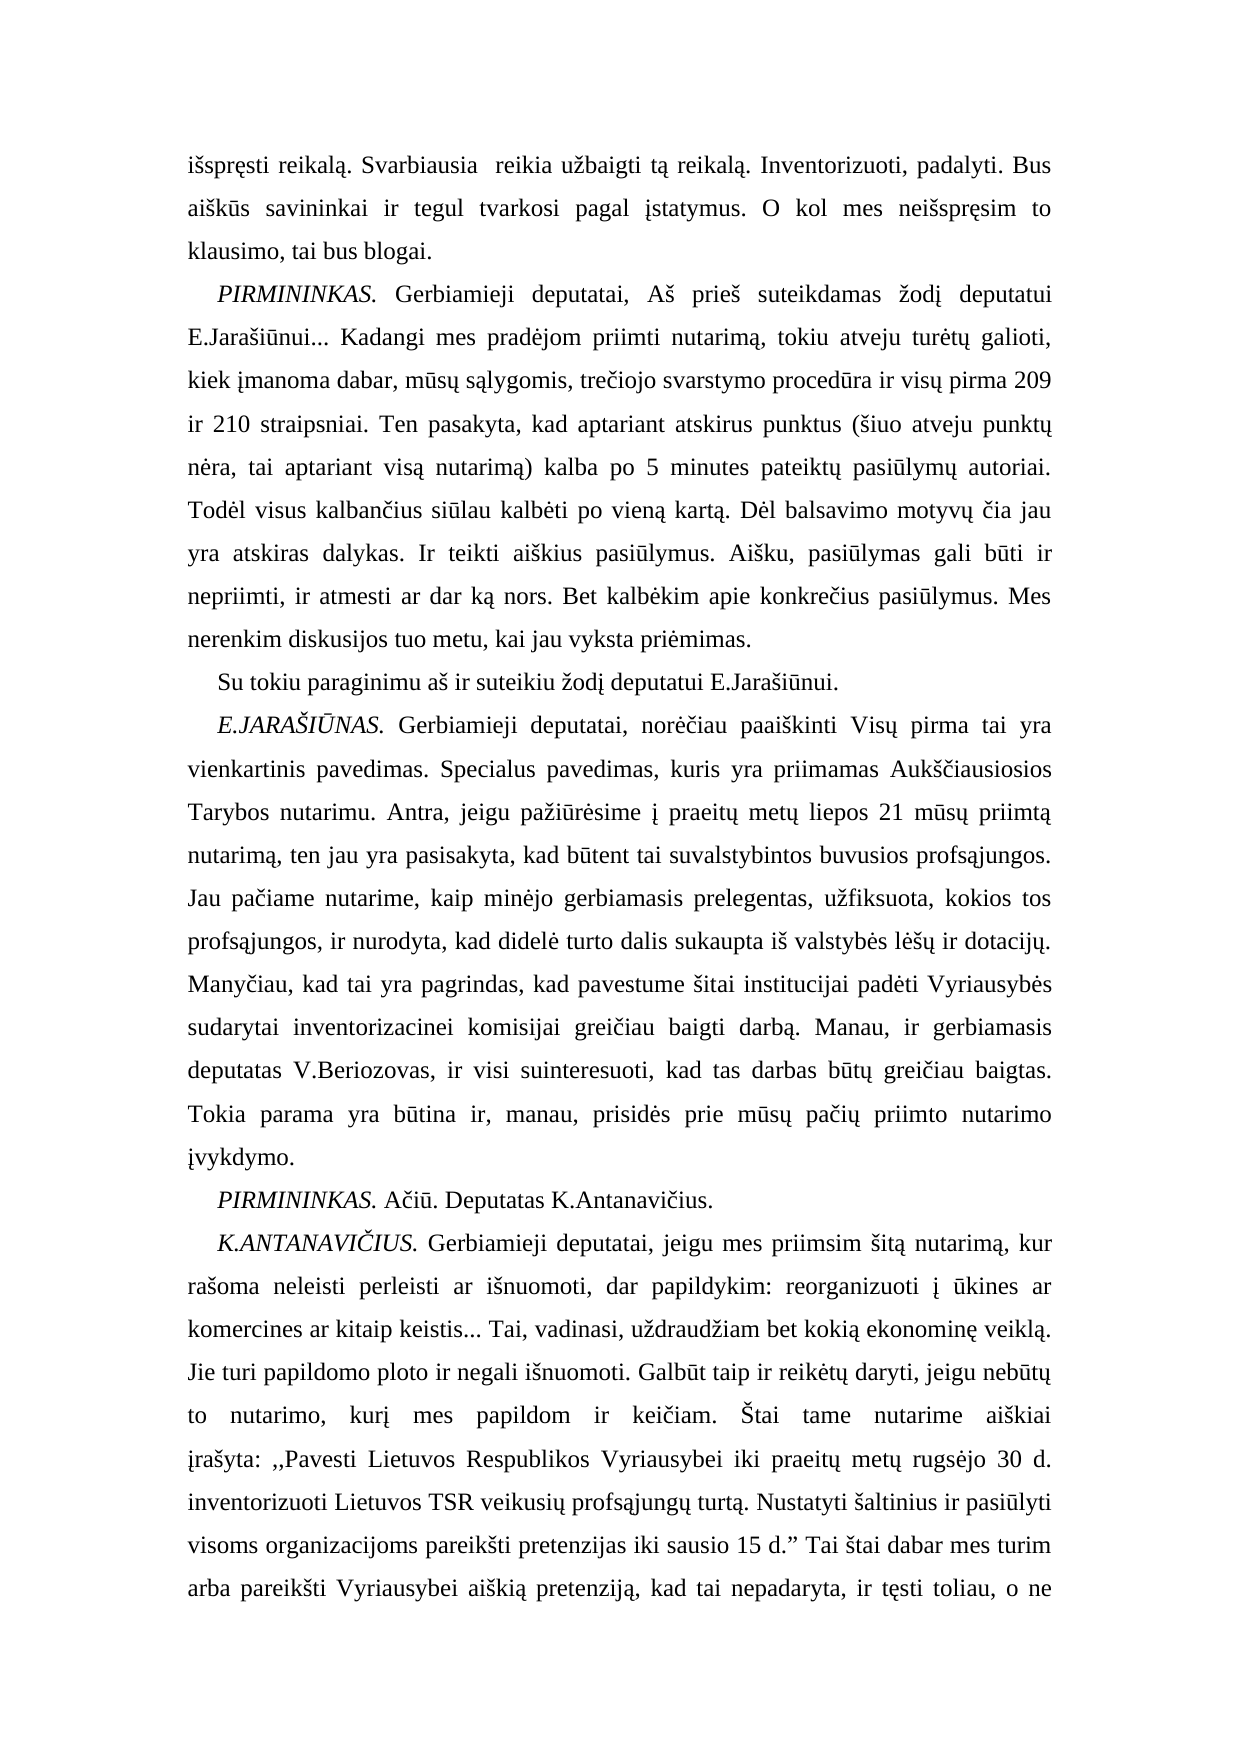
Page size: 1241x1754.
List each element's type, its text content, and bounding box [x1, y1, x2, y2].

text K.ANTANAVIČIUS. Gerbiamieji deputatai, jeigu mes priimsim šitą nutarimą, kur rašoma neleisti perleisti ar išnuomoti, dar papildykim: reorganizuoti į ūkines ar komercines ar kitaip keistis... Tai, vadinasi, uždraudžiam bet kokią ekonominę veiklą. Jie turi papildomo ploto ir negali išnuomoti. Galbūt taip ir reikėtų daryti, jeigu nebūtų to nutarimo, kurį mes papildom ir keičiam. Štai tame nutarime aiškiai įrašyta: ,,Pavesti Lietuvos Respublikos Vyriausybei iki praeitų metų rugsėjo 30 d. inventorizuoti Lietuvos TSR veikusių profsąjungų turtą. Nustatyti šaltinius ir pasiūlyti visoms organizacijoms pareikšti pretenzijas iki sausio 15 d.” Tai štai dabar mes turim arba pareikšti Vyriausybei aiškią pretenziją, kad tai nepadaryta, ir tęsti toliau, o ne [187, 1228, 1053, 1602]
text PIRMININKAS. Gerbiamieji deputatai, Aš prieš suteikdamas žodį deputatui E.Jarašiūnui... Kadangi mes pradėjom priimti nutarimą, tokiu atveju turėtų galioti, kiek įmanoma dabar, mūsų sąlygomis, trečiojo svarstymo procedūra ir visų pirma 209 ir 210 straipsniai. Ten pasakyta, kad aptariant atskirus punktus (šiuo atveju punktų nėra, tai aptariant visą nutarimą) kalba po 5 minutes pateiktų pasiūlymų autoriai. Todėl visus kalbančius siūlau kalbėti po vieną kartą. Dėl balsavimo motyvų čia jau yra atskiras dalykas. Ir teikti aiškius pasiūlymus. Aišku, pasiūlymas gali būti ir nepriimti, ir atmesti ar dar ką nors. Bet kalbėkim apie konkrečius pasiūlymus. Mes nerenkim diskusijos tuo metu, kai jau vyksta priėmimas. [187, 279, 1053, 653]
text E.JARAŠIŪNAS. Gerbiamieji deputatai, norėčiau paaiškinti Visų pirma tai yra vienkartinis pavedimas. Specialus pavedimas, kuris yra priimamas Aukščiausiosios Tarybos nutarimu. Antra, jeigu pažiūrėsime į praeitų metų liepos 21 mūsų priimtą nutarimą, ten jau yra pasisakyta, kad būtent tai suvalstybintos buvusios profsąjungos. Jau pačiame nutarime, kaip minėjo gerbiamasis prelegentas, užfiksuota, kokios tos profsąjungos, ir nurodyta, kad didelė turto dalis sukaupta iš valstybės lėšų ir dotacijų. Manyčiau, kad tai yra pagrindas, kad pavestume šitai institucijai padėti Vyriausybės sudarytai inventorizacinei komisijai greičiau baigti darbą. Manau, ir gerbiamasis deputatas V.Beriozovas, ir visi suinteresuoti, kad tas darbas būtų greičiau baigtas. Tokia parama yra būtina ir, manau, prisidės prie mūsų pačių priimto nutarimo įvykdymo. [187, 711, 1053, 1171]
text išspręsti reikalą. Svarbiausia reikia užbaigti tą reikalą. Inventorizuoti, padalyti. Bus aiškūs savininkai ir tegul tvarkosi pagal įstatymus. O kol mes neišspręsim to klausimo, tai bus blogai. [187, 150, 1053, 265]
text PIRMININKAS. Ačiū. Deputatas K.Antanavičius. [187, 1185, 1053, 1214]
text Su tokiu paraginimu aš ir suteikiu žodį deputatui E.Jarašiūnui. [187, 667, 1053, 696]
